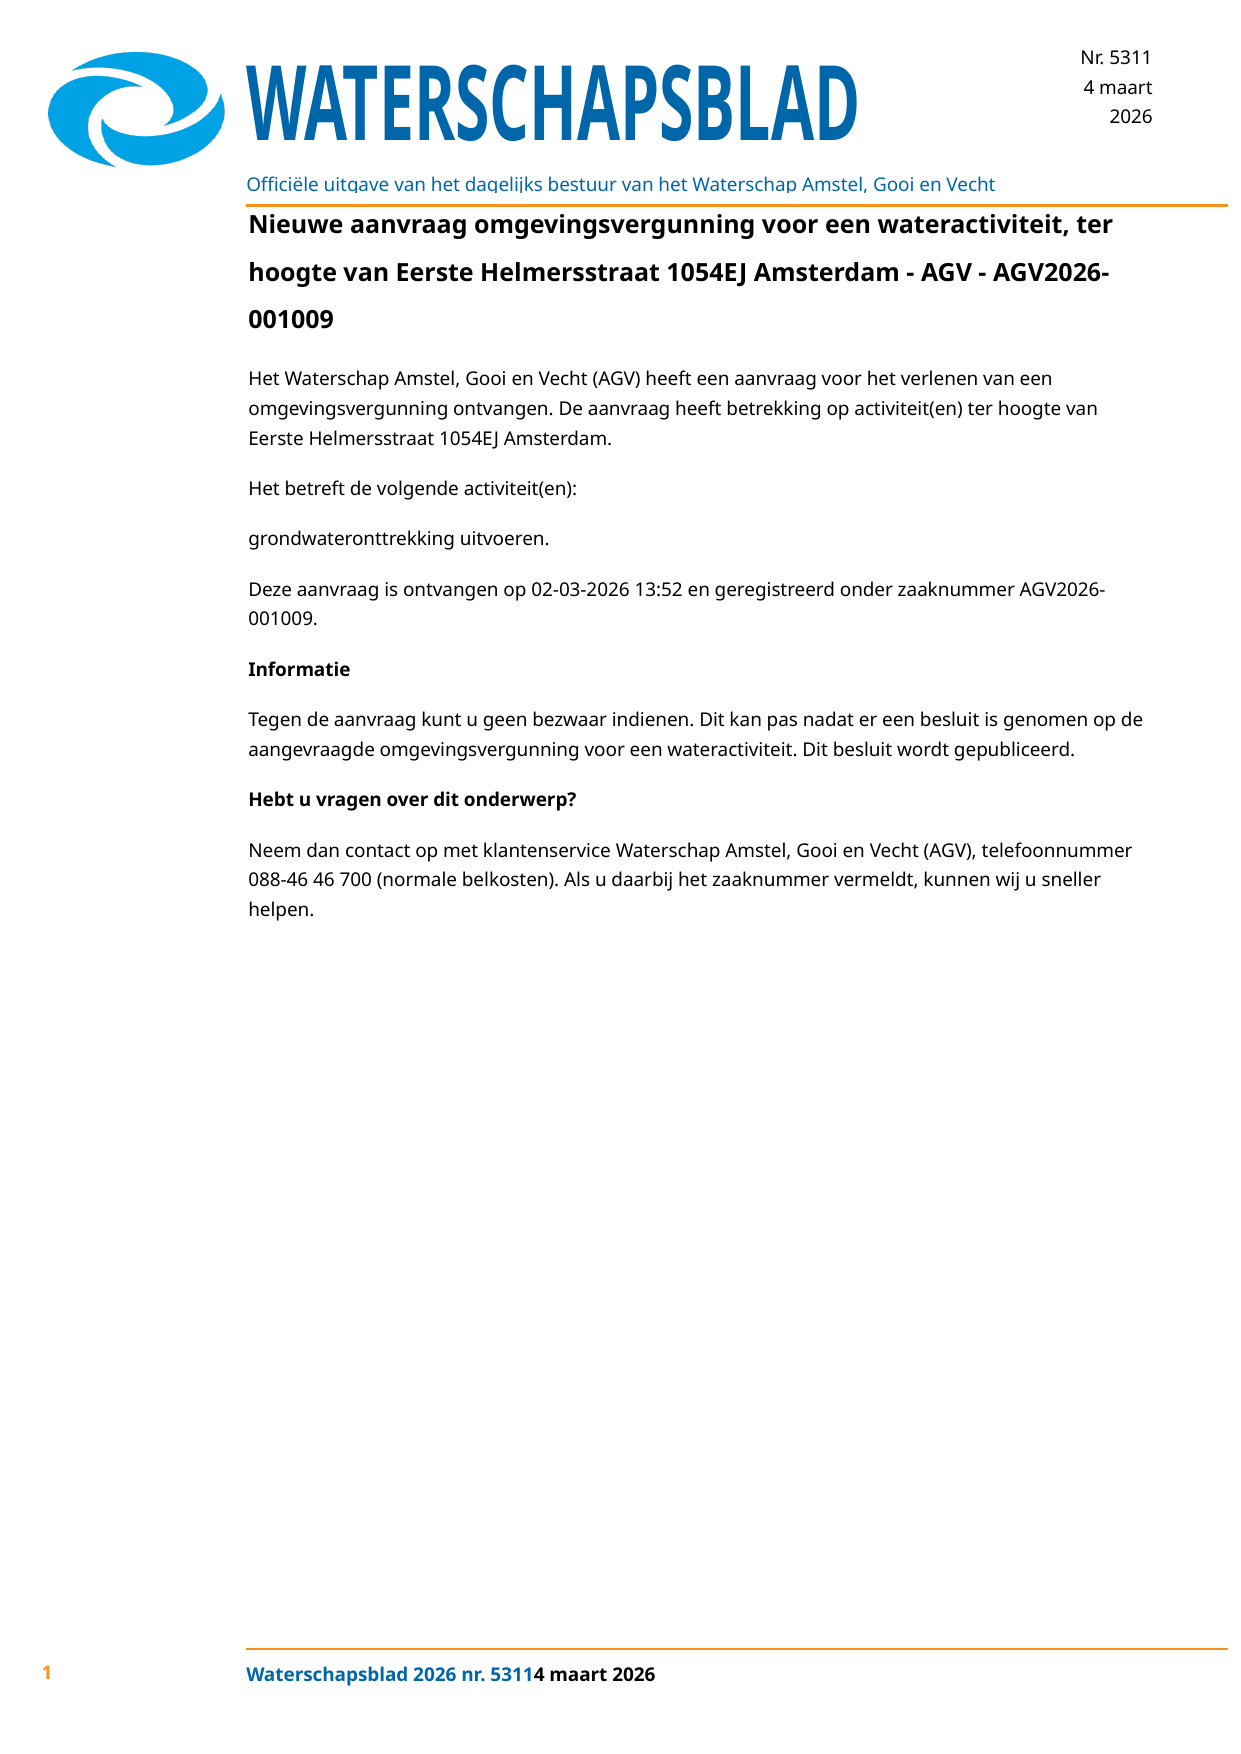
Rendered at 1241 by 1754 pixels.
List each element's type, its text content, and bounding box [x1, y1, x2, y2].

text grondwateronttrekking uitvoeren. [248, 526, 1152, 551]
text Hebt u vragen over dit onderwerp? [248, 786, 1152, 812]
text Het Waterschap Amstel, Gooi en Vecht (AGV) heeft een aanvraag voor het verlenen van een omgevingsvergunning ontvangen. De aanvraag heeft betrekking op activiteit(en) ter hoogte van Eerste Helmersstraat 1054EJ Amsterdam. [248, 366, 1152, 450]
text Deze aanvraag is ontvangen op 02-03-2026 13:52 en geregistreerd onder zaaknummer AGV2026-001009. [248, 576, 1152, 631]
picture [41, 47, 231, 172]
text Het betreft de volgende activiteit(en): [248, 475, 1152, 501]
text Neem dan contact op met klantenservice Waterschap Amstel, Gooi en Vecht (AGV), telefoonnummer 088-46 46 700 (normale belkosten). Als u daarbij het zaaknummer vermeldt, kunnen wij u sneller helpen. [248, 837, 1152, 922]
text Nieuwe aanvraag omgevingsvergunning voor een wateractiviteit, ter hoogte van Eerste Helmersstraat 1054EJ Amsterdam - AGV - AGV2026-001009 [248, 207, 1152, 336]
text Tegen de aanvraag kunt u geen bezwaar indienen. Dit kan pas nadat er een besluit is genomen op de aangevraagde omgevingsvergunning voor een wateractiviteit. Dit besluit wordt gepubliceerd. [248, 706, 1152, 762]
text Informatie [248, 656, 1152, 682]
